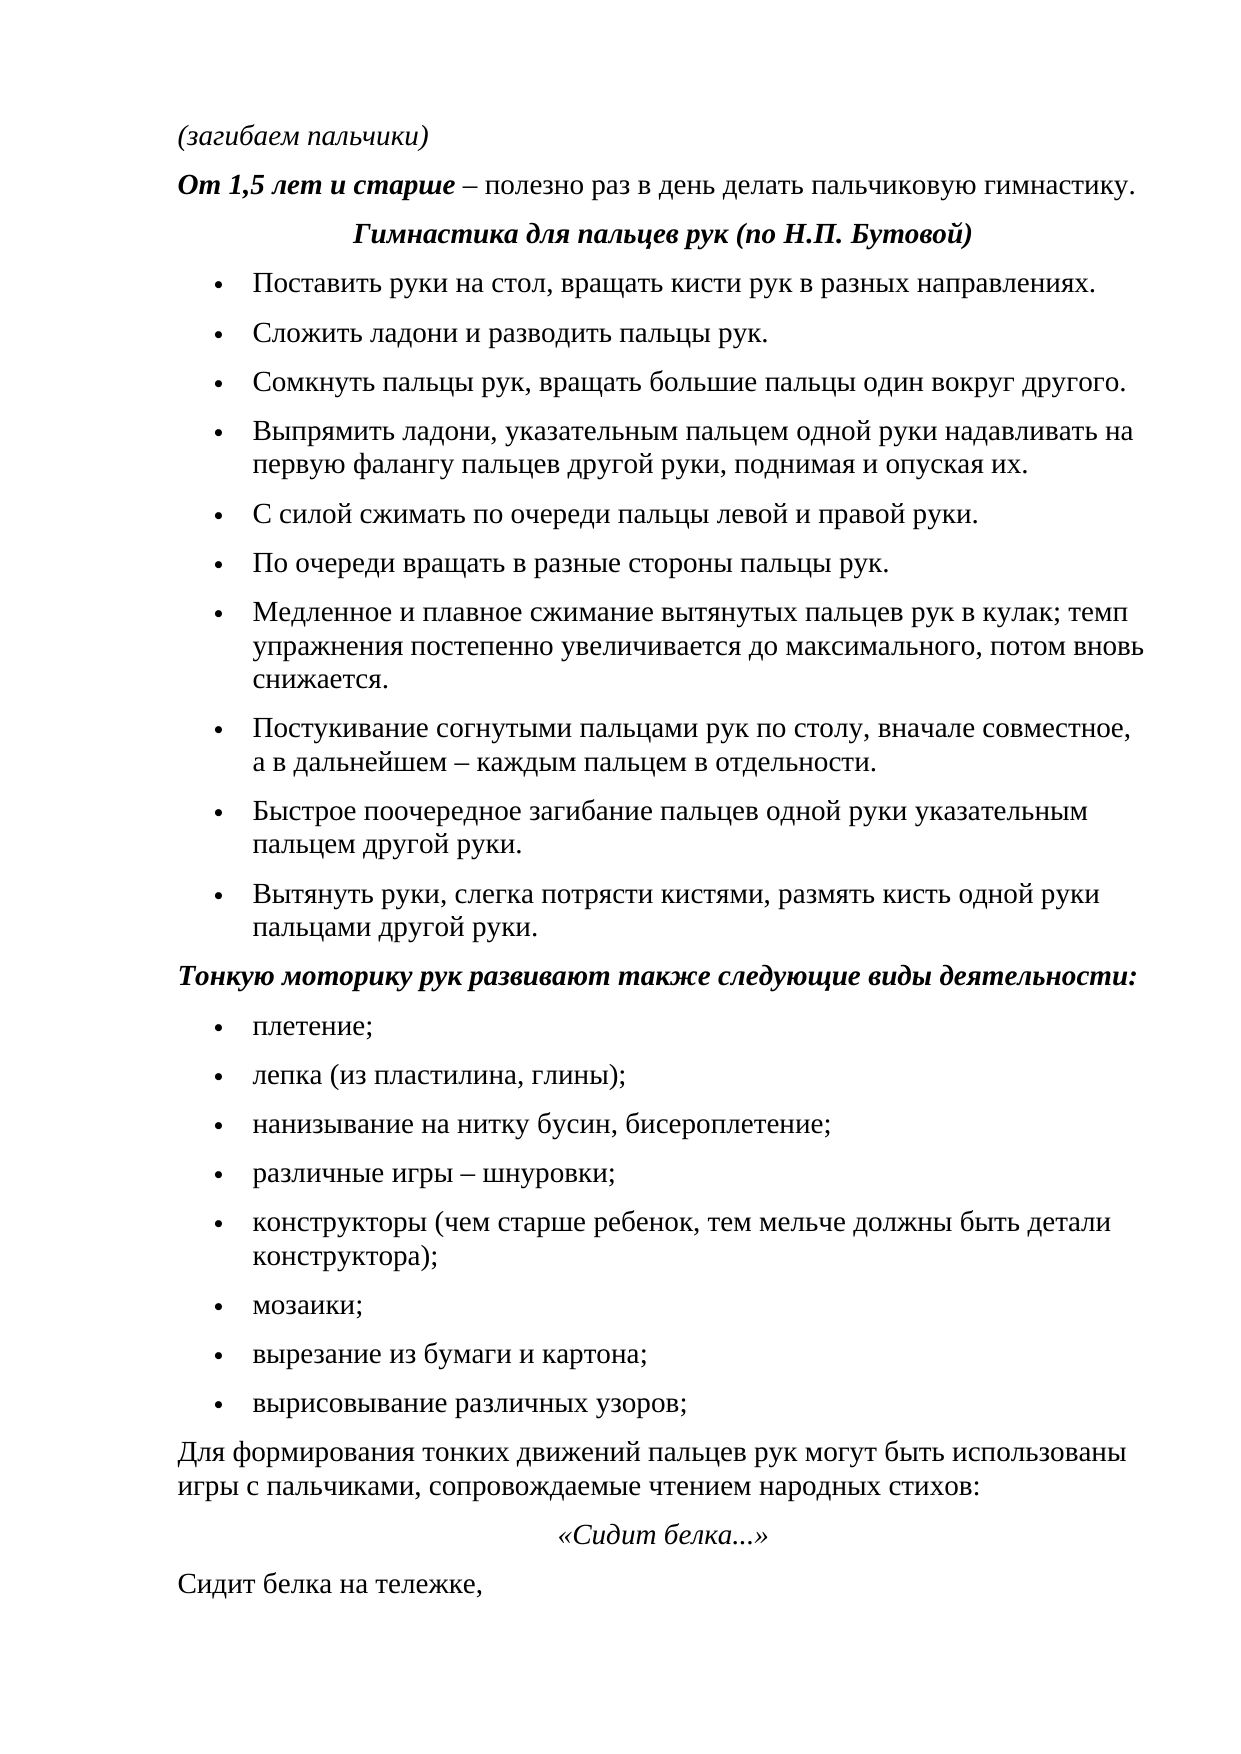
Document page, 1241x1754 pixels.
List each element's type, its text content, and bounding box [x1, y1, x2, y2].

list нанизывание на нитку бусин, бисероплетение; [215, 1106, 1152, 1139]
list Сложить ладони и разводить пальцы рук. [215, 315, 1152, 348]
list различные игры – шнуровки; [215, 1155, 1152, 1189]
list конструкторы (чем старше ребенок, тем мельче должны быть детали конструктора); [215, 1204, 1152, 1271]
list По очереди вращать в разные стороны пальцы рук. [215, 545, 1152, 578]
list вырезание из бумаги и картона; [215, 1336, 1152, 1370]
list Быстрое поочередное загибание пальцев одной руки указательным пальцем другой руки. [215, 793, 1152, 860]
text Для формирования тонких движений пальцев рук могут быть использованы игры с пальчиками, сопровождаемые чтением народных стихов: [177, 1434, 1152, 1502]
list вырисовывание различных узоров; [215, 1385, 1152, 1419]
list мозаики; [215, 1287, 1152, 1321]
list Постукивание согнутыми пальцами рук по столу, вначале совместное, а в дальнейшем – каждым пальцем в отдельности. [215, 710, 1152, 777]
text «Сидит белка...» [177, 1517, 1152, 1551]
list плетение; [215, 1008, 1152, 1041]
list Поставить руки на стол, вращать кисти рук в разных направлениях. [215, 266, 1152, 299]
list Сомкнуть пальцы рук, вращать большие пальцы один вокруг другого. [215, 364, 1152, 397]
list Выпрямить ладони, указательным пальцем одной руки надавливать на первую фалангу пальцев другой руки, поднимая и опуская их. [215, 413, 1152, 480]
list Медленное и плавное сжимание вытянутых пальцев рук в кулак; темп упражнения постепенно увеличивается до максимального, потом вновь снижается. [215, 594, 1152, 695]
list лепка (из пластилина, глины); [215, 1057, 1152, 1090]
text Сидит белка на тележке, [177, 1566, 1152, 1600]
text Тонкую моторику рук развивают также следующие виды деятельности: [177, 958, 1152, 992]
list Вытянуть руки, слегка потрясти кистями, размять кисть одной руки пальцами другой руки. [215, 876, 1152, 943]
text (загибаем пальчики) [177, 118, 1152, 152]
list С силой сжимать по очереди пальцы левой и правой руки. [215, 496, 1152, 529]
text От 1,5 лет и старше – полезно раз в день делать пальчиковую гимнастику. [177, 167, 1152, 201]
text Гимнастика для пальцев рук (по Н.П. Бутовой) [177, 216, 1152, 250]
